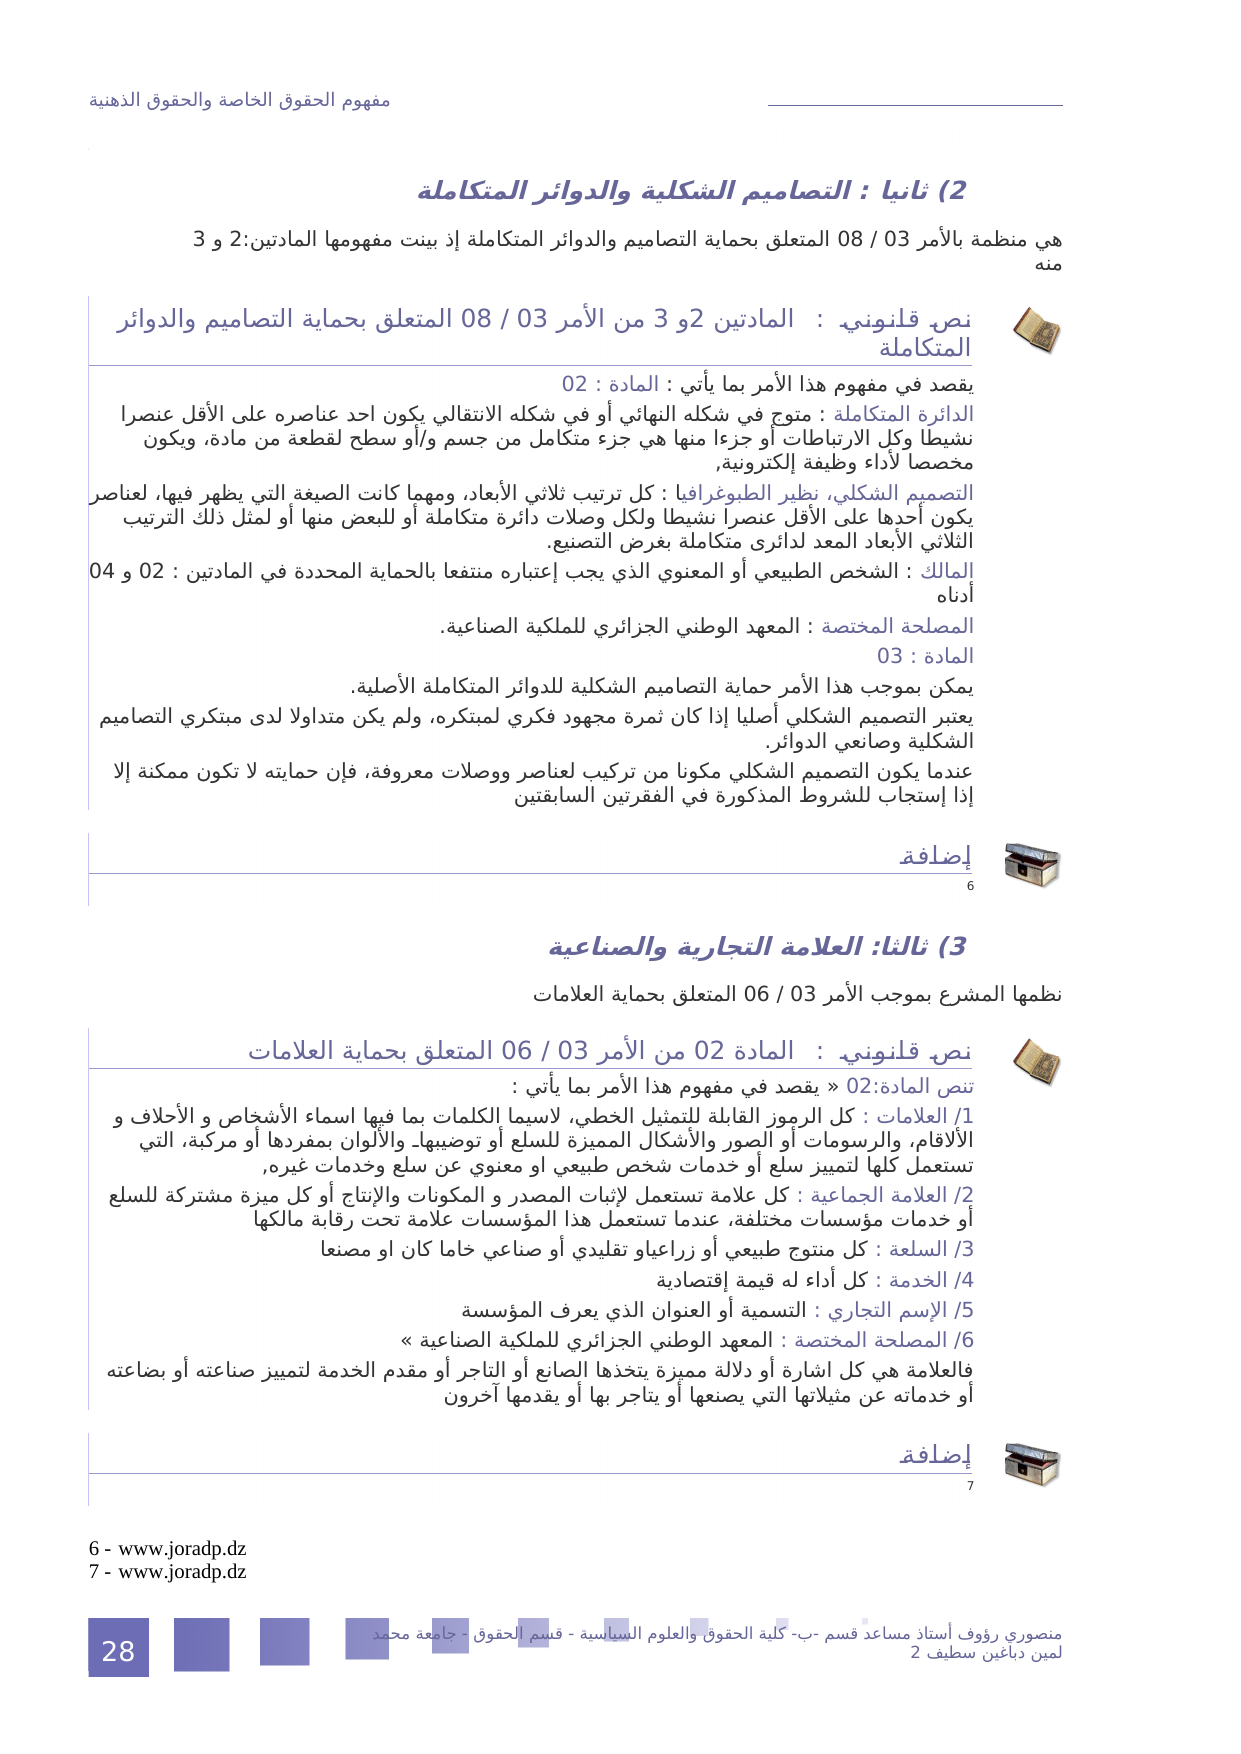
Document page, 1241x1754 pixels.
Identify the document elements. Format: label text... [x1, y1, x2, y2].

text نظمها المشرع بموجب الأمر 03 / 06 المتعلق بحماية العلامات [177, 982, 1063, 1007]
text 1/ العلامات : كل الرموز القابلة للتمثيل الخطي، لاسيما الكلمات بما فيها اسماء الأشخاص و الأحلاف و الألاقام، والرسومات أو الصور والأشكال المميزة للسلع أو توضيبهاـ والألوان بمفردها أو مركبة، التي تستعمل كلها لتمييز سلع أو خدمات شخص طبيعي او معنوي عن سلع وخدمات غيره, [88, 1104, 974, 1177]
title إضافة [88, 1438, 972, 1473]
text يقصد في مفهوم هذا الأمر بما يأتي : المادة : 02 [88, 372, 974, 396]
text 3/ السلعة : كل منتوج طبيعي أو زراعياو تقليدي أو صناعي خاما كان او مصنعا [88, 1237, 974, 1262]
title نص قانوني : المادة 02 من الأمر 03 / 06 المتعلق بحماية العلامات [88, 1033, 972, 1068]
text www.joradp.dz [88, 1559, 1063, 1583]
text المالك : الشخص الطبيعي أو المعنوي الذي يجب إعتباره منتفعا بالحماية المحددة في المادتين : 02 و 04 أدناه [88, 559, 974, 608]
text www.joradp.dz [88, 1536, 1063, 1559]
text فالعلامة هي كل اشارة أو دلالة مميزة يتخذها الصانع أو التاجر أو مقدم الخدمة لتمييز صناعته أو بضاعته أو خدماته عن مثيلاتها التي يصنعها أو يتاجر بها أو يقدمها آخرون [88, 1358, 974, 1407]
picture [88, 1618, 1063, 1677]
text 2/ العلامة الجماعية : كل علامة تستعمل لإثبات المصدر و المكونات والإنتاج أو كل ميزة مشتركة للسلع أو خدمات مؤسسات مختلفة، عندما تستعمل هذا المؤسسات علامة تحت رقابة مالكها [88, 1183, 974, 1232]
text هي منظمة بالأمر 03 / 08 المتعلق بحماية التصاميم والدوائر المتكاملة إذ بينت مفهومها المادتين:2 و 3 منه [177, 227, 1063, 275]
title ثانيا : التصاميم الشكلية والدوائر المتكاملة [177, 176, 974, 205]
text يعتبر التصميم الشكلي أصليا إذا كان ثمرة مجهود فكري لمبتكره، ولم يكن متداولا لدى مبتكري التصاميم الشكلية وصانعي الدوائر. [88, 704, 974, 753]
text المادة : 03 [88, 644, 974, 668]
text 6/ المصلحة المختصة : المعهد الوطني الجزائري للملكية الصناعية » [88, 1328, 974, 1352]
text التصميم الشكلي، نظير الطبوغرافيا : كل ترتيب ثلاثي الأبعاد، ومهما كانت الصيغة التي يظهر فيها، لعناصر يكون أحدها على الأقل عنصرا نشيطا ولكل وصلات دائرة متكاملة أو للبعض منها أو لمثل ذلك الترتيب الثلاثي الأبعاد المعد لدائرى متكاملة بغرض التصنيع. [88, 481, 974, 553]
title إضافة [88, 838, 972, 873]
text 4/ الخدمة : كل أداء له قيمة إقتصادية [88, 1268, 974, 1292]
text المصلحة المختصة : المعهد الوطني الجزائري للملكية الصناعية. [88, 614, 974, 638]
picture [88, 1028, 1063, 1410]
picture [88, 123, 975, 150]
text الدائرة المتكاملة : متوج في شكله النهائي أو في شكله الانتقالي يكون احد عناصره على الأقل عنصرا نشيطا وكل الارتباطات أو جزءا منها هي جزء متكامل من جسم و/أو سطح لقطعة من مادة، ويكون مخصصا لأداء وظيفة إلكترونية, [88, 402, 974, 474]
picture [88, 833, 1063, 906]
text تنص المادة:02 « يقصد في مفهوم هذا الأمر بما يأتي : [88, 1074, 974, 1098]
text عندما يكون التصميم الشكلي مكونا من تركيب لعناصر ووصلات معروفة، فإن حمايته لا تكون ممكنة إلا إذا إستجاب للشروط المذكورة في الفقرتين السابقتين [88, 759, 974, 807]
title نص قانوني : المادتين 2و 3 من الأمر 03 / 08 المتعلق بحماية التصاميم والدوائر المتكاملة [88, 301, 972, 366]
text يمكن بموجب هذا الأمر حماية التصاميم الشكلية للدوائر المتكاملة الأصلية. [88, 674, 974, 698]
picture [88, 296, 1063, 810]
picture [88, 1433, 1063, 1506]
text 5/ الإسم التجاري : التسمية أو العنوان الذي يعرف المؤسسة [88, 1298, 974, 1322]
title ثالثا: العلامة التجارية والصناعية [177, 932, 974, 961]
